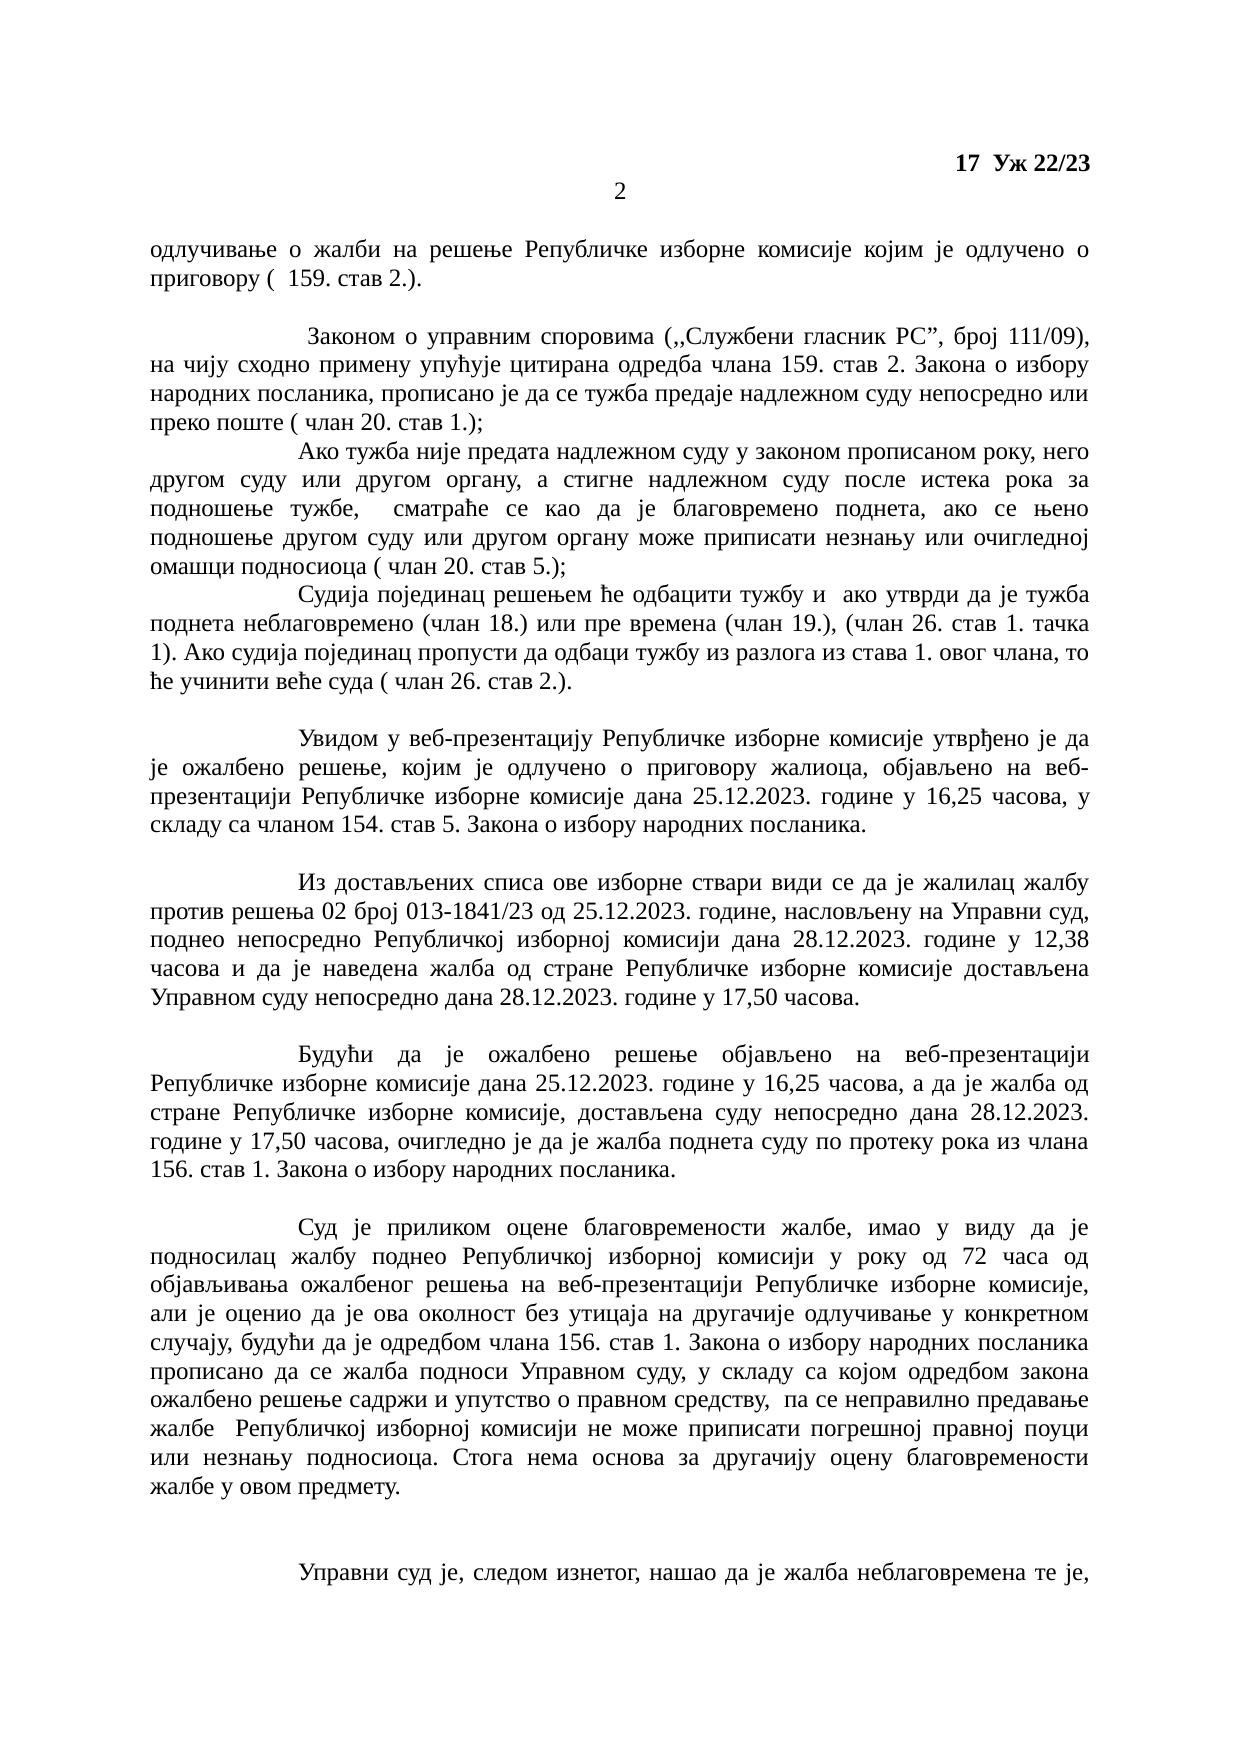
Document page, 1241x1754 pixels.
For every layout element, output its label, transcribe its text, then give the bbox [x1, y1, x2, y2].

text Будући да је ожалбено решење објављено на веб-презентацији Републичке изборне комисије дана 25.12.2023. године у 16,25 часова, а да је жалба од стране Републичке изборне комисије, достављена суду непосредно дана 28.12.2023. године у 17,50 часова, очигледно је да је жалба поднета суду по протеку рока из члана 156. став 1. Закона о избору народних посланика. [150, 1039, 1090, 1183]
text одлучивање о жалби на решење Републичке изборне комисије којим је одлучено о приговору ( 159. став 2.). [150, 234, 1090, 292]
text Суд је приликом оцене благовремености жалбе, имао у виду да је подносилац жалбу поднео Републичкој изборној комисији у року од 72 часа од објављивања ожалбеног решења на веб-презентацији Републичке изборне комисије, али је оценио да је ова околност без утицаја на другачије одлучивање у конкретном случају, будући да је одредбом члана 156. став 1. Закона о избору народних посланика прописано да се жалба подноси Управном суду, у складу са којом одредбом закона ожалбено решење садржи и упутство о правном средству, па се неправилно предавање жалбе Републичкој изборној комисији не може приписати погрешној правној поуци или незнању подносиоца. Стога нема основа за другачију оцену благовремености жалбе у овом предмету. [150, 1212, 1090, 1499]
text Управни суд је, следом изнетог, нашао да је жалба неблаговремена те је, [150, 1557, 1090, 1586]
text Увидом у веб-презентацију Републичке изборне комисије утврђено је да је ожалбено решење, којим је одлучено о приговору жалиоца, објављено на веб-презентацији Републичке изборне комисије дана 25.12.2023. године у 16,25 часова, у складу са чланом 154. став 5. Закона о избору народних посланика. [150, 723, 1090, 838]
text Судија појединац решењем ће одбацити тужбу и ако утврди да је тужба поднета неблаговремено (члан 18.) или пре времена (члан 19.), (члан 26. став 1. тачка 1). Ако судија појединац пропусти да одбаци тужбу из разлога из става 1. овог члана, то ће учинити веће суда ( члан 26. став 2.). [150, 579, 1090, 694]
text Из достављених списа ове изборне ствари види се да је жалилац жалбу против решења 02 број 013-1841/23 од 25.12.2023. године, насловљену на Управни суд, поднео непосредно Републичкој изборној комисији дана 28.12.2023. године у 12,38 часова и да је наведена жалба од стране Републичке изборне комисије достављена Управном суду непосредно дана 28.12.2023. године у 17,50 часова. [150, 867, 1090, 1011]
text Законом о управним споровима (,,Службени гласник РС”, број 111/09), на чију сходно примену упућује цитирана одредба члана 159. став 2. Закона о избору народних посланика, прописано је да се тужба предаје надлежном суду непосредно или преко поште ( члан 20. став 1.); [150, 321, 1090, 436]
text Ако тужба није предата надлежном суду у законом прописаном року, него другом суду или другом органу, а стигне надлежном суду после истека рока за подношење тужбе, сматраће се као да је благовремено поднета, ако се њено подношење другом суду или другом органу може приписати незнању или очигледној омашци подносиоца ( члан 20. став 5.); [150, 436, 1090, 579]
